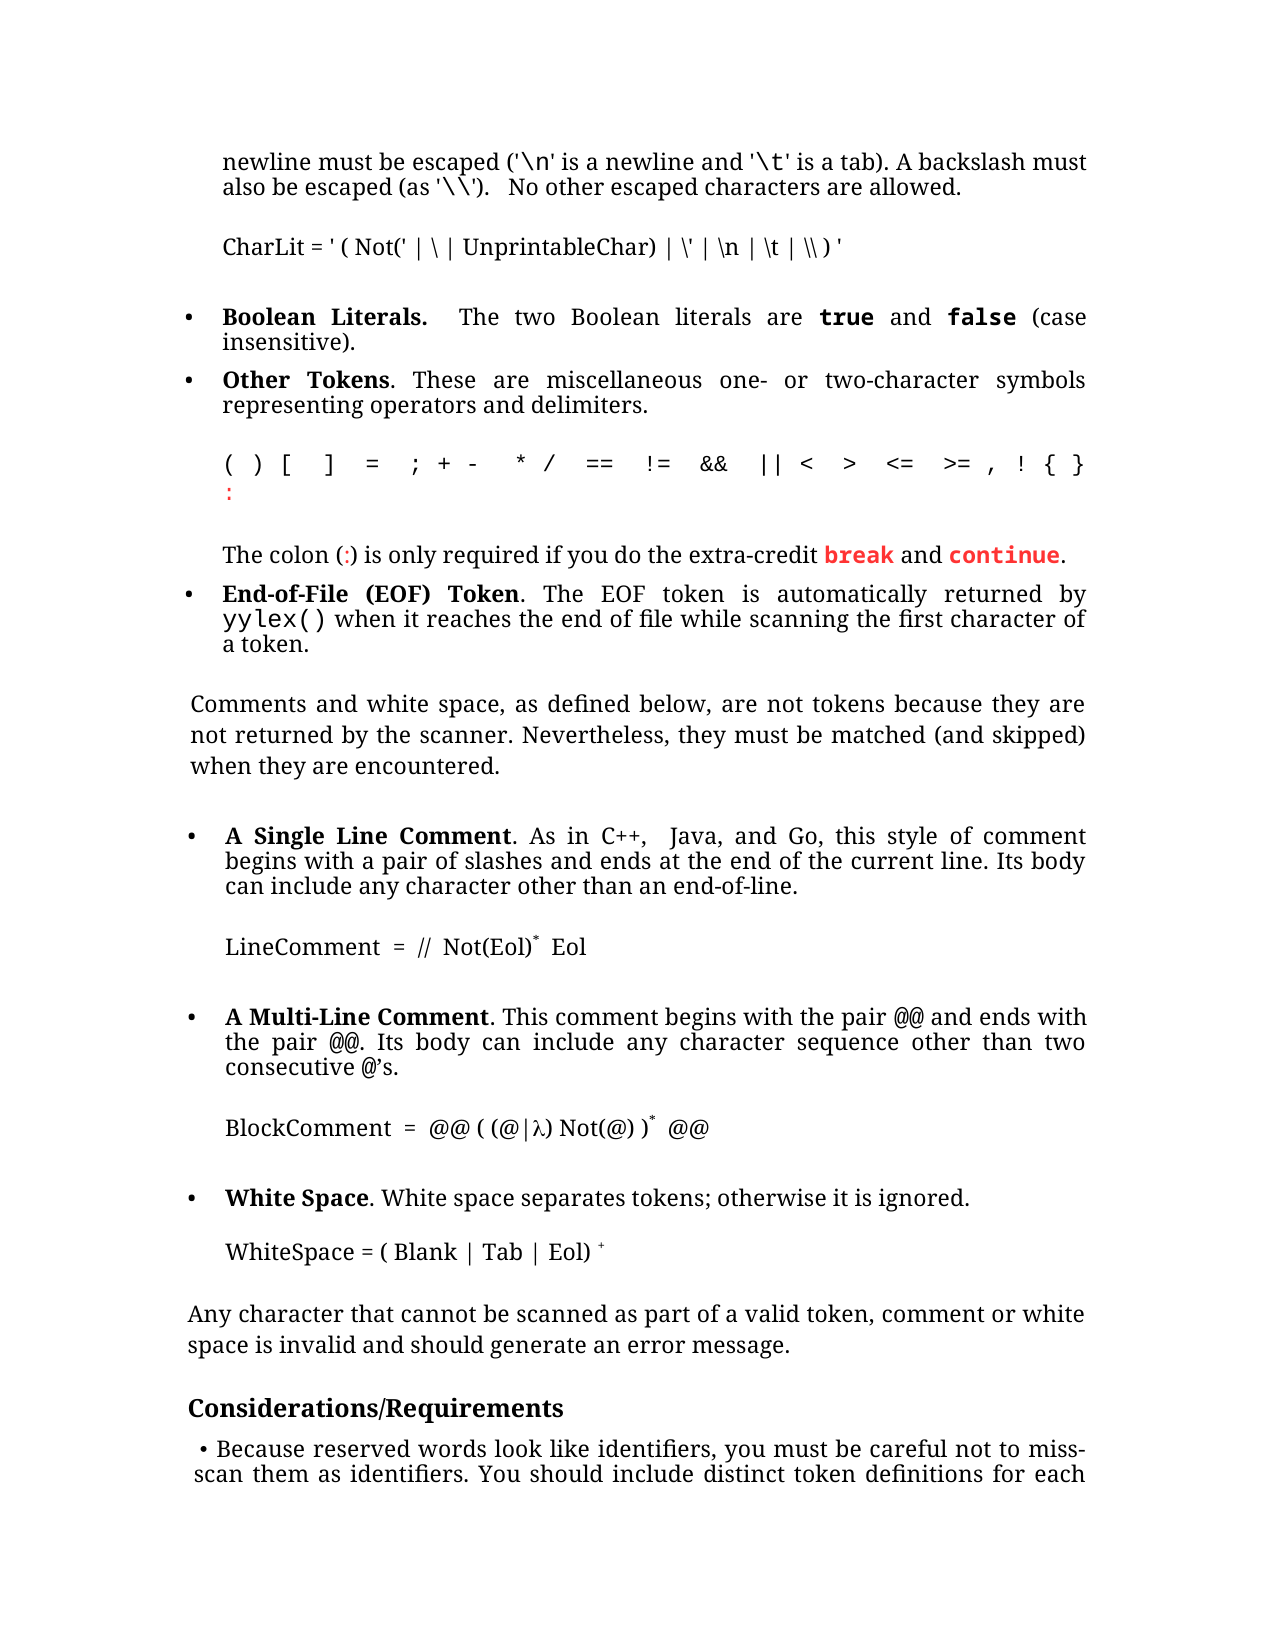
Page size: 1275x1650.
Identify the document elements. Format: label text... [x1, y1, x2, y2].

text Considerations/Requirements [187, 1391, 1087, 1425]
list Boolean Literals. The two Boolean literals are true and false (case insensitive). [184, 306, 1087, 356]
text BlockComment = @@ ( (@|l) Not(@) )* @@ [225, 1111, 1087, 1142]
text ( ) [ ] = ; + - * / == != && || < > <= >= , ! { } : [222, 449, 1087, 507]
text LineComment = // Not(Eol)* Eol [225, 931, 1087, 962]
list Other Tokens. These are miscellaneous one- or two-character symbols representing operators and delimiters. [184, 368, 1087, 418]
list White Space. White space separates tokens; otherwise it is ignored. [187, 1186, 1087, 1236]
text CharLit = ' ( Not(' | \ | UnprintableChar) | \' | \n | \t | \\ ) ' [222, 231, 1087, 262]
text Any character that cannot be scanned as part of a valid token, comment or white space is invalid and should generate an error message. [187, 1298, 1087, 1360]
list End-of-File (EOF) Token. The EOF token is automatically returned by yylex() when it reaches the end of file while scanning the first character of a token. [184, 582, 1087, 657]
list A Multi-Line Comment. This comment begins with the pair @@ and ends with the pair @@. Its body can include any character sequence other than two consecutive @’s. [187, 1005, 1087, 1080]
list newline must be escaped ('\n' is a newline and '\t' is a tab). A backslash must also be escaped (as '\\'). No other escaped characters are allowed. [184, 150, 1087, 200]
text WhiteSpace = ( Blank | Tab | Eol) + [225, 1236, 1087, 1267]
text The colon (:) is only required if you do the extra-credit break and continue. [222, 538, 1087, 569]
list A Single Line Comment. As in C++, Java, and Go, this style of comment begins with a pair of slashes and ends at the end of the current line. Its body can include any character other than an end-of-line. [187, 825, 1087, 900]
text Comments and white space, as defined below, are not tokens because they are not re­turned by the scanner. Nevertheless, they must be matched (and skipped) when they are encountered. [190, 688, 1087, 781]
list Because reserved words look like identifiers, you must be careful not to miss-scan them as identifiers. You should include distinct token definitions for each [193, 1438, 1087, 1488]
